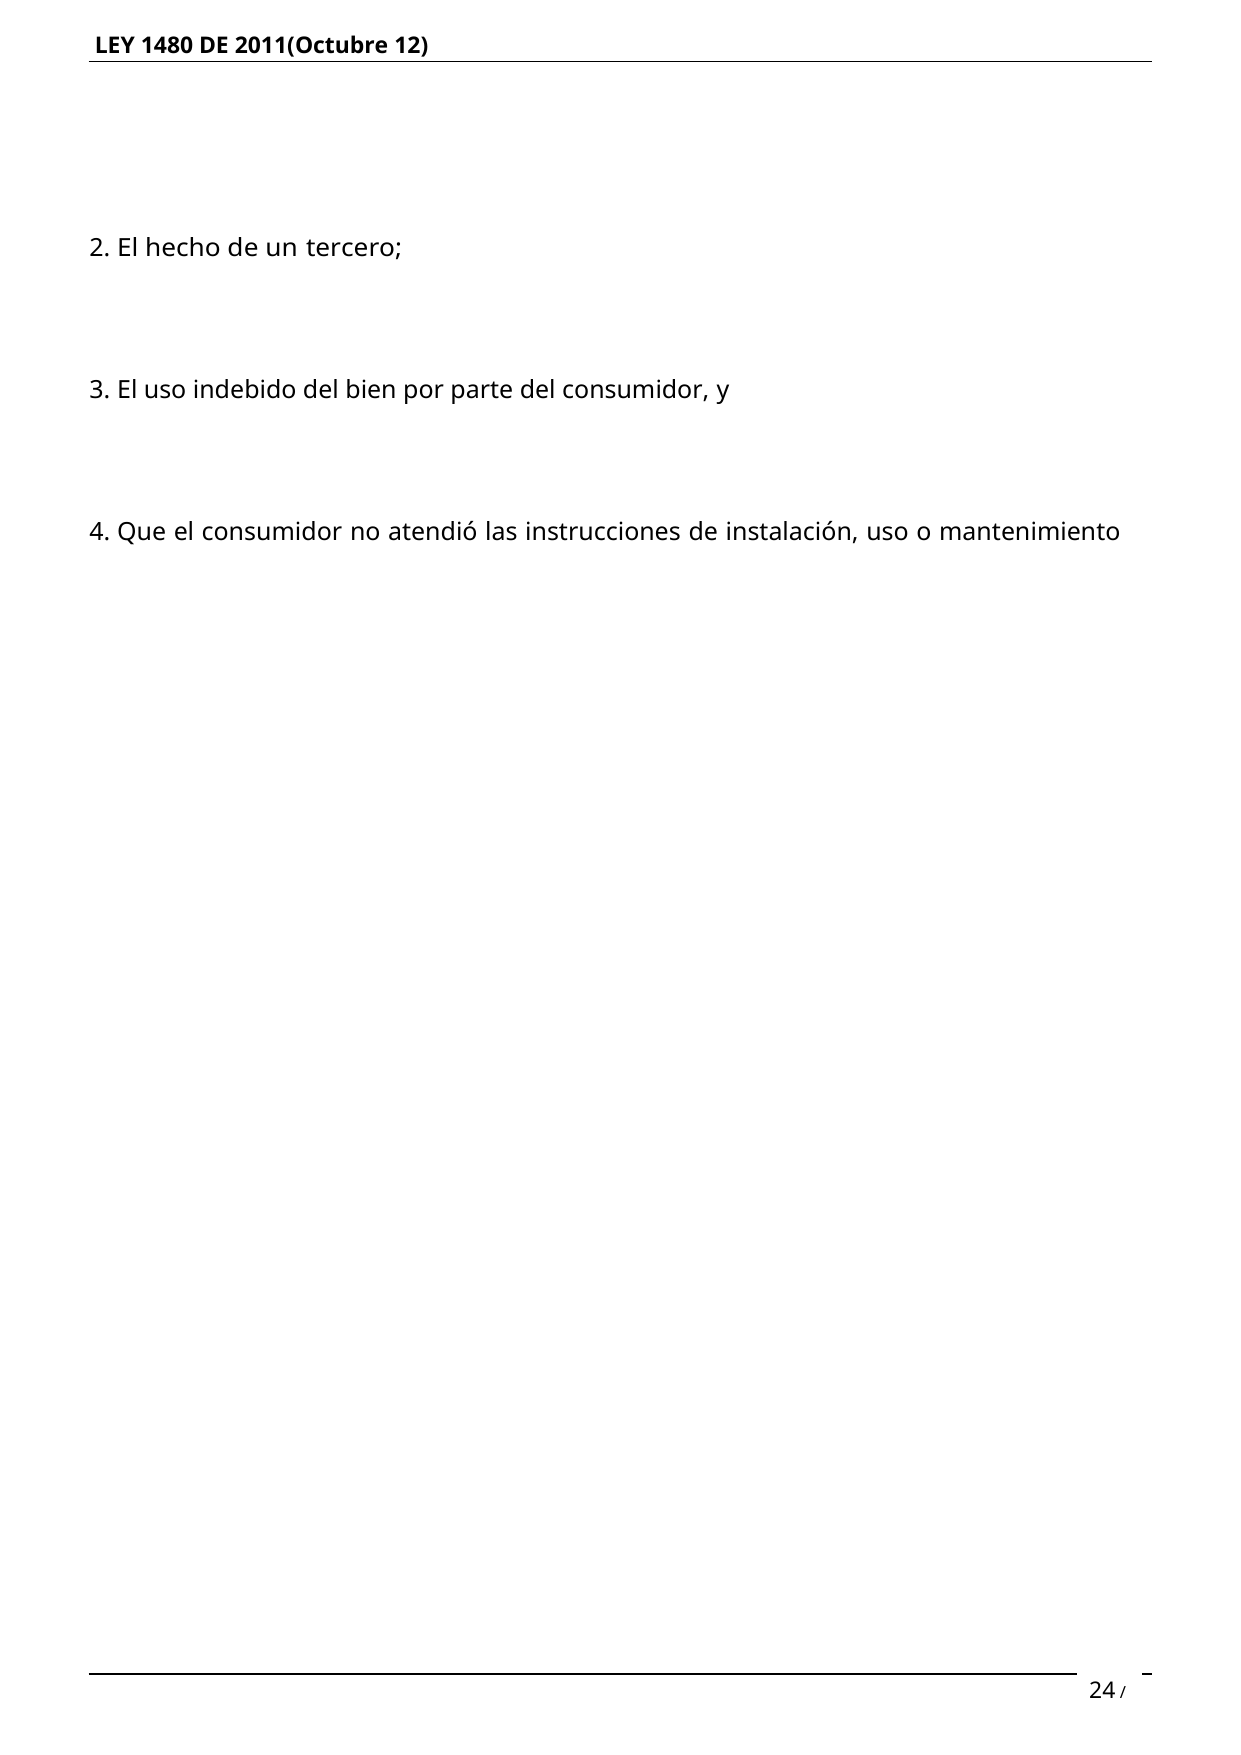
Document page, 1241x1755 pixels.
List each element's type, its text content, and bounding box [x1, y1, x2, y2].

list El hecho de un tercero; [89, 230, 1163, 264]
list El uso indebido del bien por parte del consumidor, y [89, 372, 1163, 406]
list Que el consumidor no atendió las instrucciones de instalación, uso o mantenimiento [89, 514, 1163, 548]
